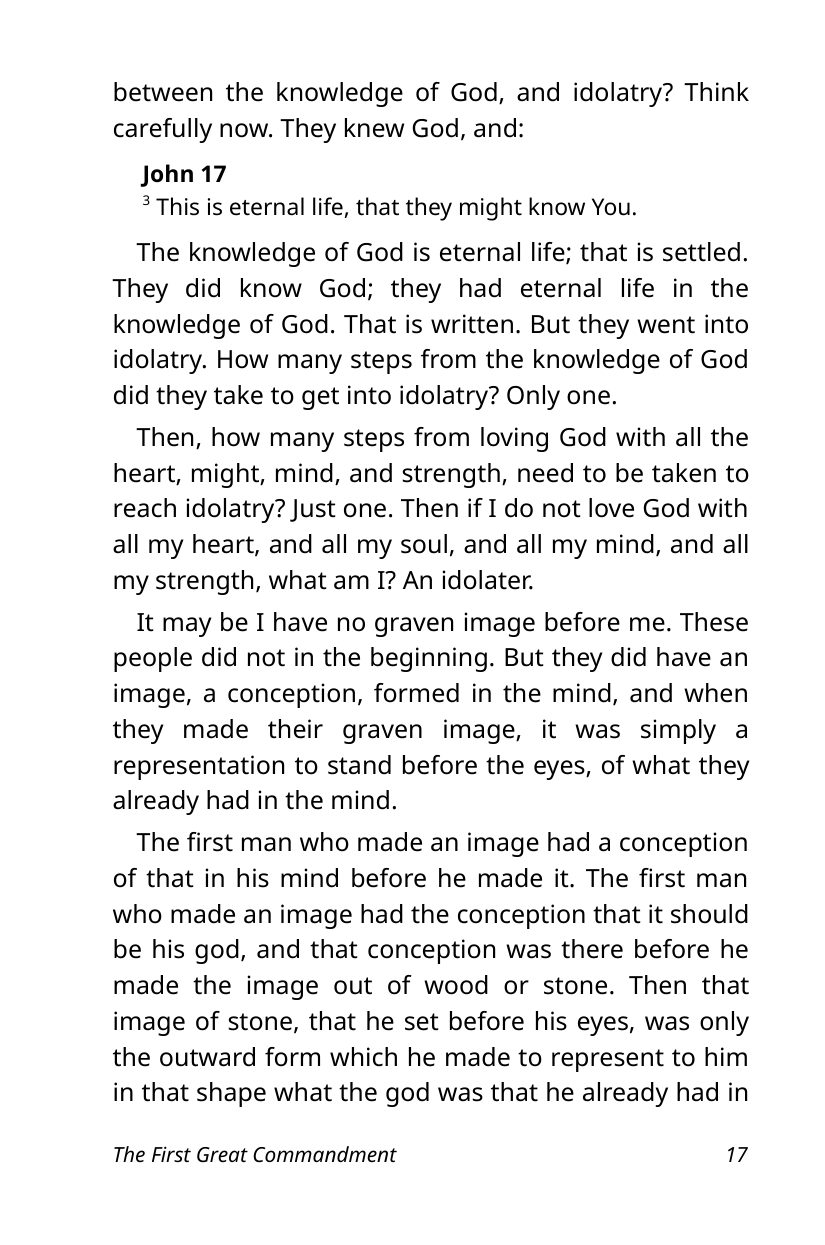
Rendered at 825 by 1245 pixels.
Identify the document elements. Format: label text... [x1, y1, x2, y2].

text 3 This is eternal life, that they might know You. [142, 191, 720, 222]
text Then, how many steps from loving God with all the heart, might, mind, and strength, need to be taken to reach idolatry? Just one. Then if I do not love God with all my heart, and all my soul, and all my mind, and all my strength, what am I? An idolater. [112, 420, 750, 597]
text John 17 [142, 158, 750, 190]
text between the knowledge of God, and idolatry? Think carefully now. They knew God, and: [112, 75, 750, 145]
text It may be I have no graven image before me. These people did not in the beginning. But they did have an image, a conception, formed in the mind, and when they made their graven image, it was simply a representation to stand before the eyes, of what they already had in the mind. [112, 604, 750, 817]
text The first man who made an image had a conception of that in his mind before he made it. The first man who made an image had the conception that it should be his god, and that conception was there before he made the image out of wood or stone. Then that image of stone, that he set before his eyes, was only the outward form which he made to represent to him in that shape what the god was that he already had in [112, 825, 750, 1109]
text The knowledge of God is eternal life; that is settled. They did know God; they had eternal life in the knowledge of God. That is written. But they went into idolatry. How many steps from the knowledge of God did they take to get into idolatry? Only one. [112, 235, 750, 412]
